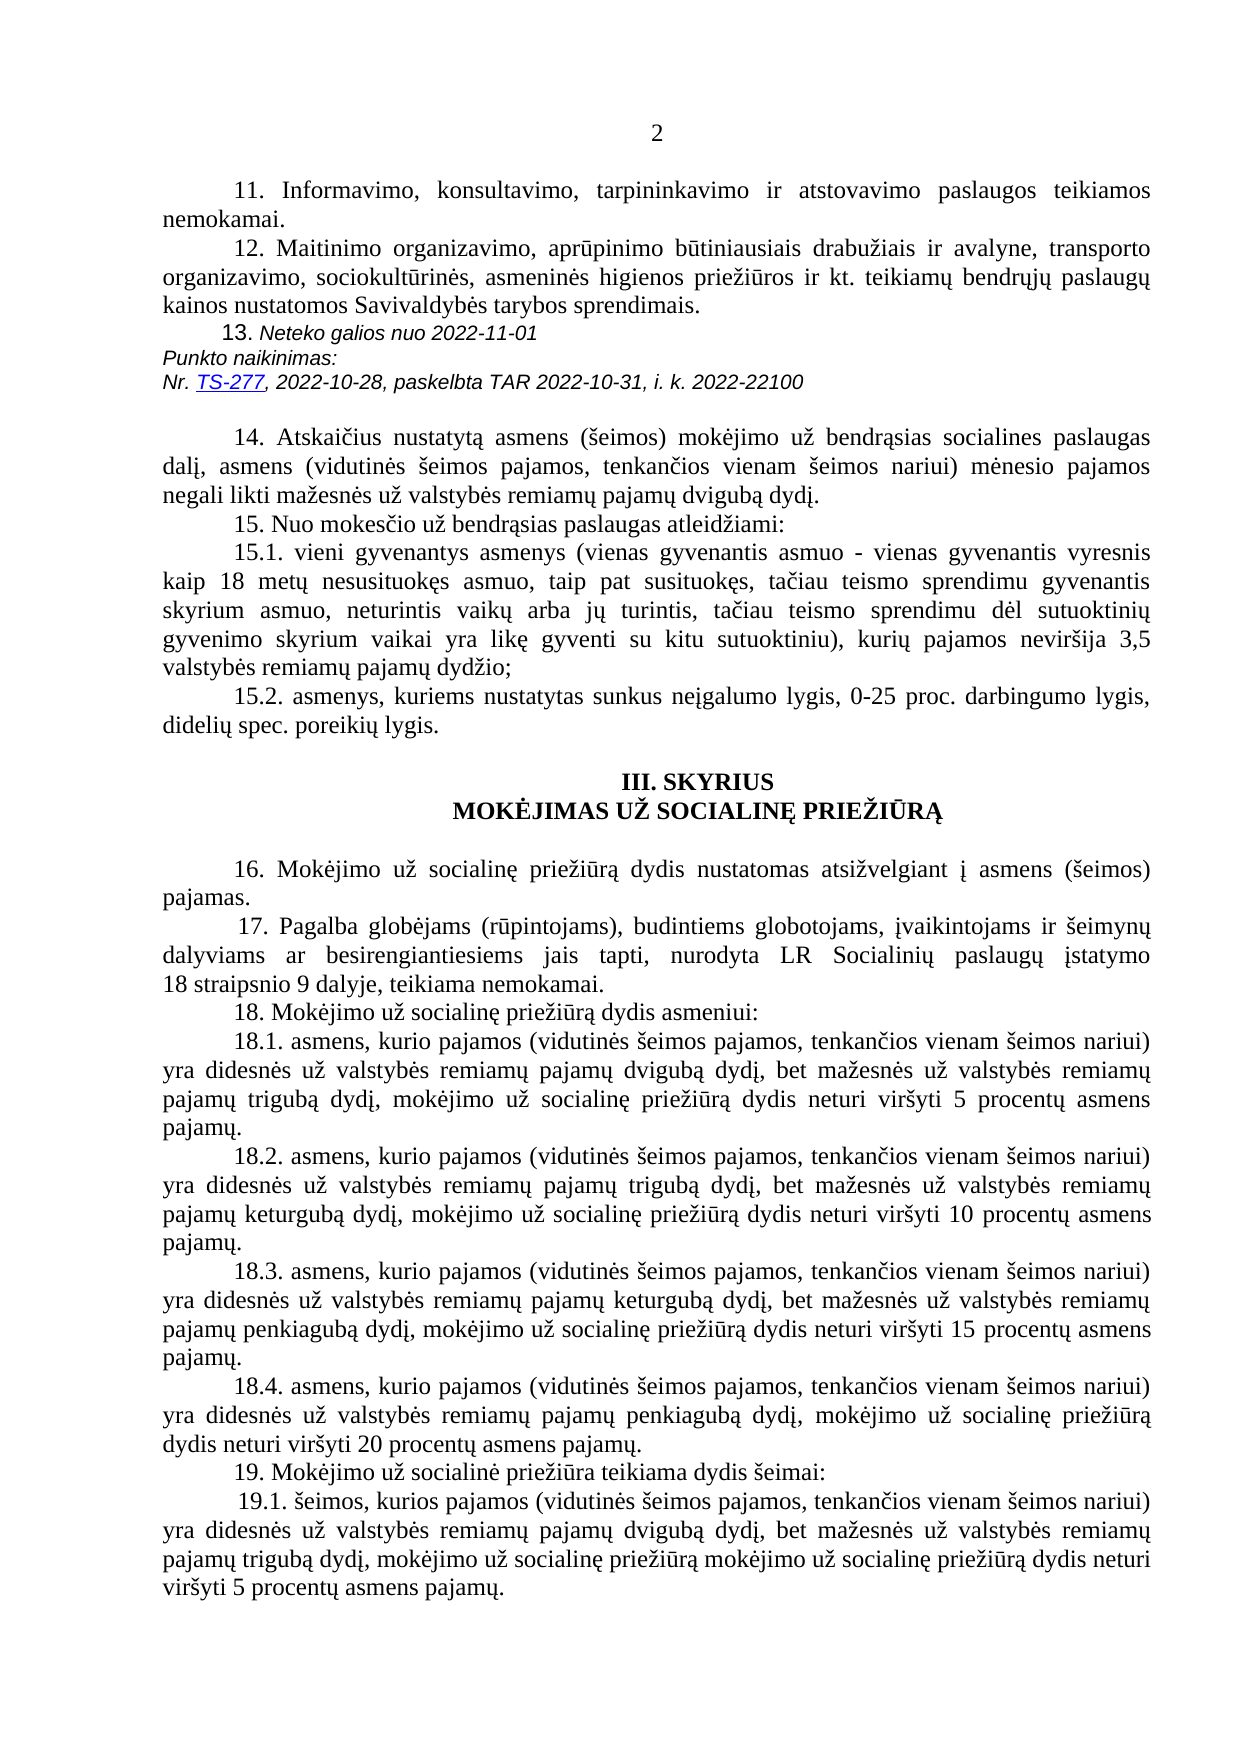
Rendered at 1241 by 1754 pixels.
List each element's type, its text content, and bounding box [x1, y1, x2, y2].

text Nr. TS-277, 2022-10-28, paskelbta TAR 2022-10-31, i. k. 2022-22100 [162, 370, 1152, 394]
text MOKĖJIMAS UŽ SOCIALINĘ PRIEŽIŪRĄ [162, 796, 1152, 825]
text 14. Atskaičius nustatytą asmens (šeimos) mokėjimo už bendrąsias socialines paslaugas dalį, asmens (vidutinės šeimos pajamos, tenkančios vienam šeimos nariui) mėnesio pajamos negali likti mažesnės už valstybės remiamų pajamų dvigubą dydį. [162, 422, 1152, 509]
text III. SKYRIUS [162, 767, 1152, 796]
text 18.2. asmens, kurio pajamos (vidutinės šeimos pajamos, tenkančios vienam šeimos nariui) yra didesnės už valstybės remiamų pajamų trigubą dydį, bet mažesnės už valstybės remiamų pajamų keturgubą dydį, mokėjimo už socialinę priežiūrą dydis neturi viršyti 10 procentų asmens pajamų. [162, 1141, 1152, 1256]
text 13. Neteko galios nuo 2022-11-01 [162, 319, 1152, 346]
text 11. Informavimo, konsultavimo, tarpininkavimo ir atstovavimo paslaugos teikiamos nemokamai. [162, 176, 1152, 233]
text 15. Nuo mokesčio už bendrąsias paslaugas atleidžiami: [162, 509, 1152, 537]
text 19.1. šeimos, kurios pajamos (vidutinės šeimos pajamos, tenkančios vienam šeimos nariui) yra didesnės už valstybės remiamų pajamų dvigubą dydį, bet mažesnės už valstybės remiamų pajamų trigubą dydį, mokėjimo už socialinę priežiūrą mokėjimo už socialinę priežiūrą dydis neturi viršyti 5 procentų asmens pajamų. [162, 1486, 1152, 1601]
text Punkto naikinimas: [162, 346, 1152, 370]
text 16. Mokėjimo už socialinę priežiūrą dydis nustatomas atsižvelgiant į asmens (šeimos) pajamas. [162, 854, 1152, 911]
text 18.4. asmens, kurio pajamos (vidutinės šeimos pajamos, tenkančios vienam šeimos nariui) yra didesnės už valstybės remiamų pajamų penkiagubą dydį, mokėjimo už socialinę priežiūrą dydis neturi viršyti 20 procentų asmens pajamų. [162, 1371, 1152, 1457]
text 18. Mokėjimo už socialinę priežiūrą dydis asmeniui: [162, 997, 1152, 1026]
text 15.2. asmenys, kuriems nustatytas sunkus neįgalumo lygis, 0-25 proc. darbingumo lygis, didelių spec. poreikių lygis. [162, 681, 1152, 739]
text 17. Pagalba globėjams (rūpintojams), budintiems globotojams, įvaikintojams ir šeimynų dalyviams ar besirengiantiesiems jais tapti, nurodyta LR Socialinių paslaugų įstatymo 18 straipsnio 9 dalyje, teikiama nemokamai. [162, 911, 1152, 997]
text 18.3. asmens, kurio pajamos (vidutinės šeimos pajamos, tenkančios vienam šeimos nariui) yra didesnės už valstybės remiamų pajamų keturgubą dydį, bet mažesnės už valstybės remiamų pajamų penkiagubą dydį, mokėjimo už socialinę priežiūrą dydis neturi viršyti 15 procentų asmens pajamų. [162, 1256, 1152, 1371]
text 19. Mokėjimo už socialinė priežiūra teikiama dydis šeimai: [162, 1457, 1152, 1486]
text 18.1. asmens, kurio pajamos (vidutinės šeimos pajamos, tenkančios vienam šeimos nariui) yra didesnės už valstybės remiamų pajamų dvigubą dydį, bet mažesnės už valstybės remiamų pajamų trigubą dydį, mokėjimo už socialinę priežiūrą dydis neturi viršyti 5 procentų asmens pajamų. [162, 1026, 1152, 1141]
text 15.1. vieni gyvenantys asmenys (vienas gyvenantis asmuo - vienas gyvenantis vyresnis kaip 18 metų nesusituokęs asmuo, taip pat susituokęs, tačiau teismo sprendimu gyvenantis skyrium asmuo, neturintis vaikų arba jų turintis, tačiau teismo sprendimu dėl sutuoktinių gyvenimo skyrium vaikai yra likę gyventi su kitu sutuoktiniu), kurių pajamos neviršija 3,5 valstybės remiamų pajamų dydžio; [162, 537, 1152, 681]
text 12. Maitinimo organizavimo, aprūpinimo būtiniausiais drabužiais ir avalyne, transporto organizavimo, sociokultūrinės, asmeninės higienos priežiūros ir kt. teikiamų bendrųjų paslaugų kainos nustatomos Savivaldybės tarybos sprendimais. [162, 233, 1152, 319]
